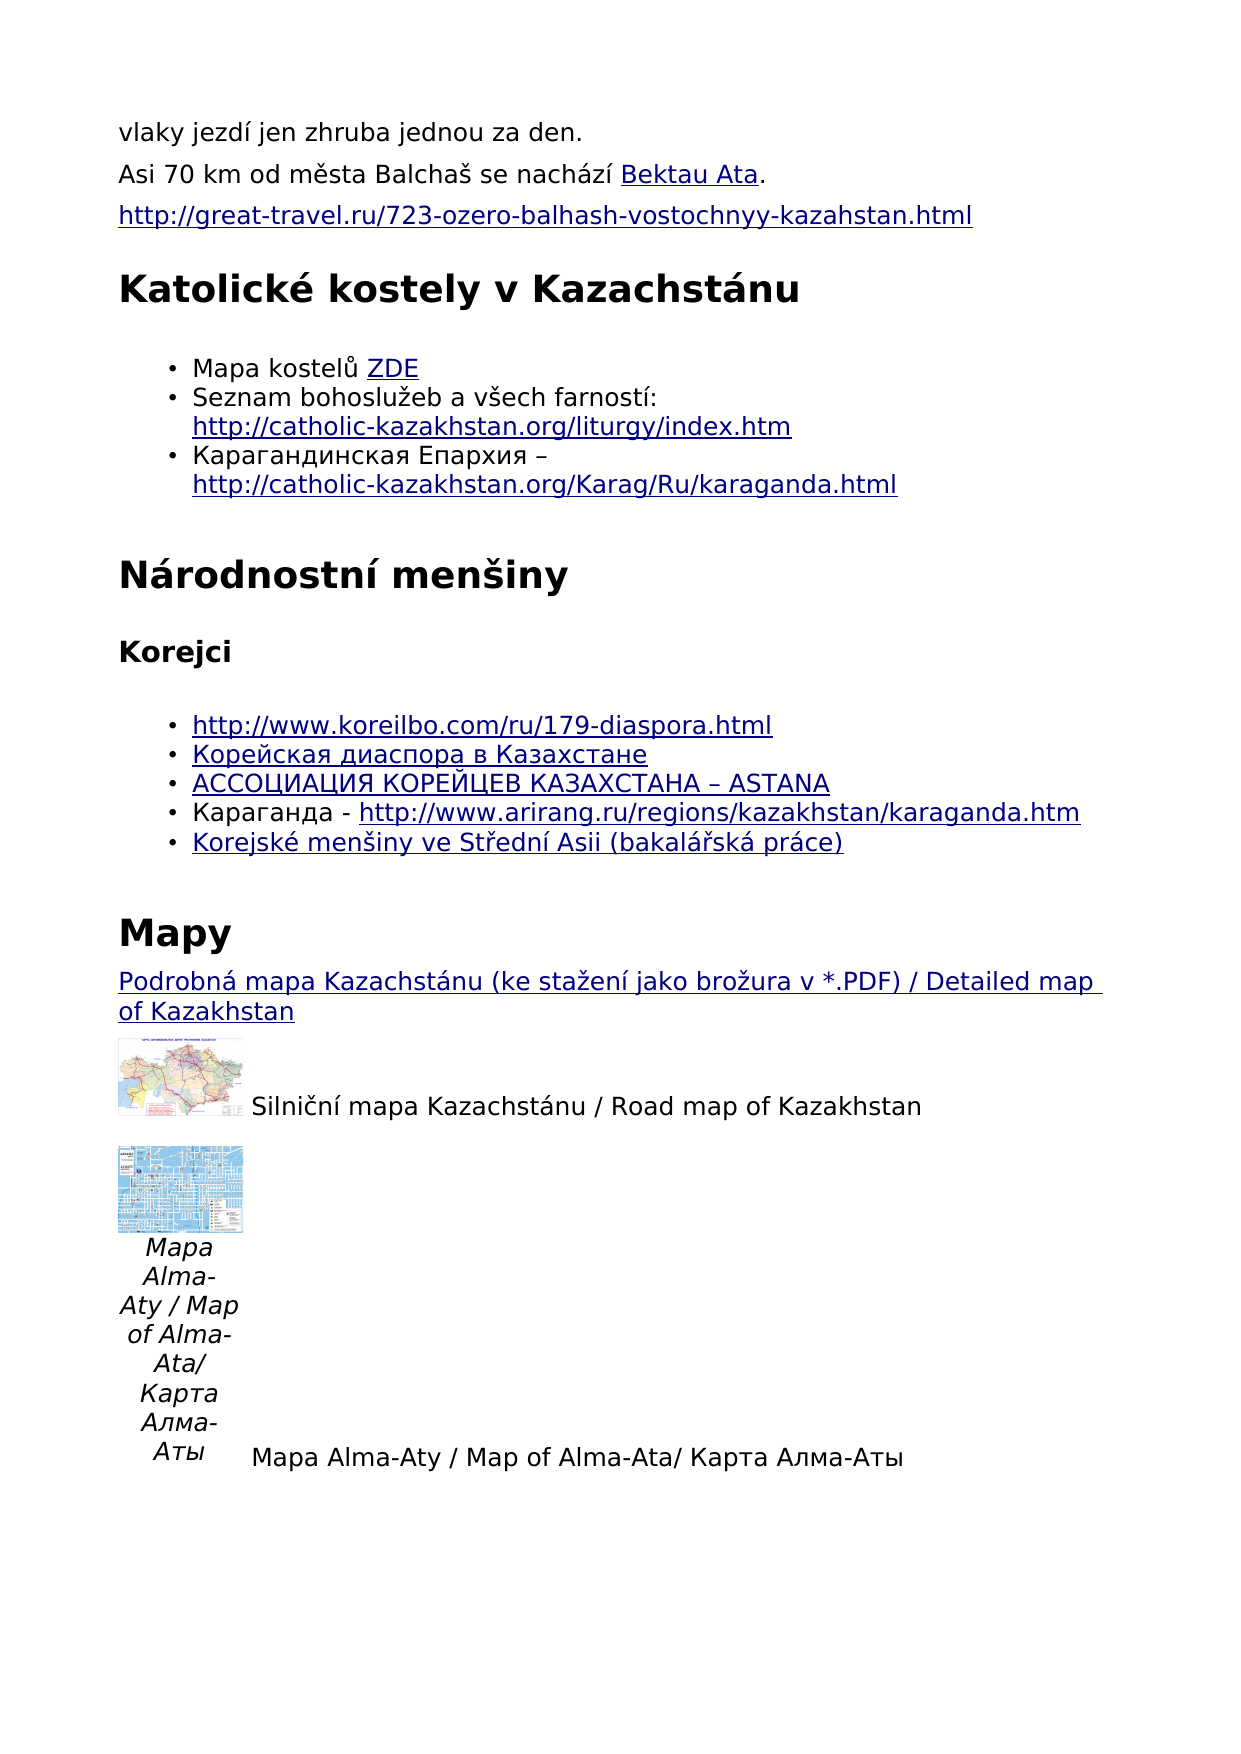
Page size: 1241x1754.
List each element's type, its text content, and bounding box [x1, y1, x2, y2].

text Podrobná mapa Kazachstánu (ke stažení jako brožura v *.PDF) / Detailed map of Kazakhstan [118, 968, 1122, 1026]
list http://www.koreilbo.com/ru/179-diaspora.html [177, 711, 1122, 740]
text Mapa Alma-Aty / Map of Alma-Ata/ Карта Алма-Аты [118, 1233, 243, 1466]
text Mapa Alma-Aty / Map of Alma-Ata/ Карта Алма-Аты [118, 1133, 1122, 1472]
subtitle Katolické kostely v Kazachstánu [118, 268, 1122, 312]
subtitle Mapy [118, 911, 1122, 955]
list Korejské menšiny ve Střední Asii (bakalářská práce) [177, 828, 1122, 857]
picture [118, 1038, 244, 1116]
list Корейская диаспора в Казахстане [177, 740, 1122, 769]
subtitle Korejci [118, 635, 1122, 669]
text Asi 70 km od města Balchaš se nachází Bektau Ata. [118, 160, 1122, 189]
list Карагандинская Епархия – http://catholic-kazakhstan.org/Karag/Ru/karaganda.html [177, 441, 1122, 499]
list Караганда - http://www.arirang.ru/regions/kazakhstan/karaganda.htm [177, 799, 1122, 828]
list Mapa kostelů ZDE [177, 354, 1122, 383]
text http://great-travel.ru/723-ozero-balhash-vostochnyy-kazahstan.html [118, 201, 1122, 231]
list АССОЦИАЦИЯ КОРЕЙЦЕВ КАЗАХСТАНА – ASTANA [177, 769, 1122, 799]
list Seznam bohoslužeb a všech farností: http://catholic-kazakhstan.org/liturgy/index.htm [177, 383, 1122, 441]
subtitle Národnostní menšiny [118, 554, 1122, 598]
picture [118, 1146, 244, 1233]
text vlaky jezdí jen zhruba jednou za den. [118, 118, 1122, 147]
text Silniční mapa Kazachstánu / Road map of Kazakhstan [118, 1038, 1122, 1121]
